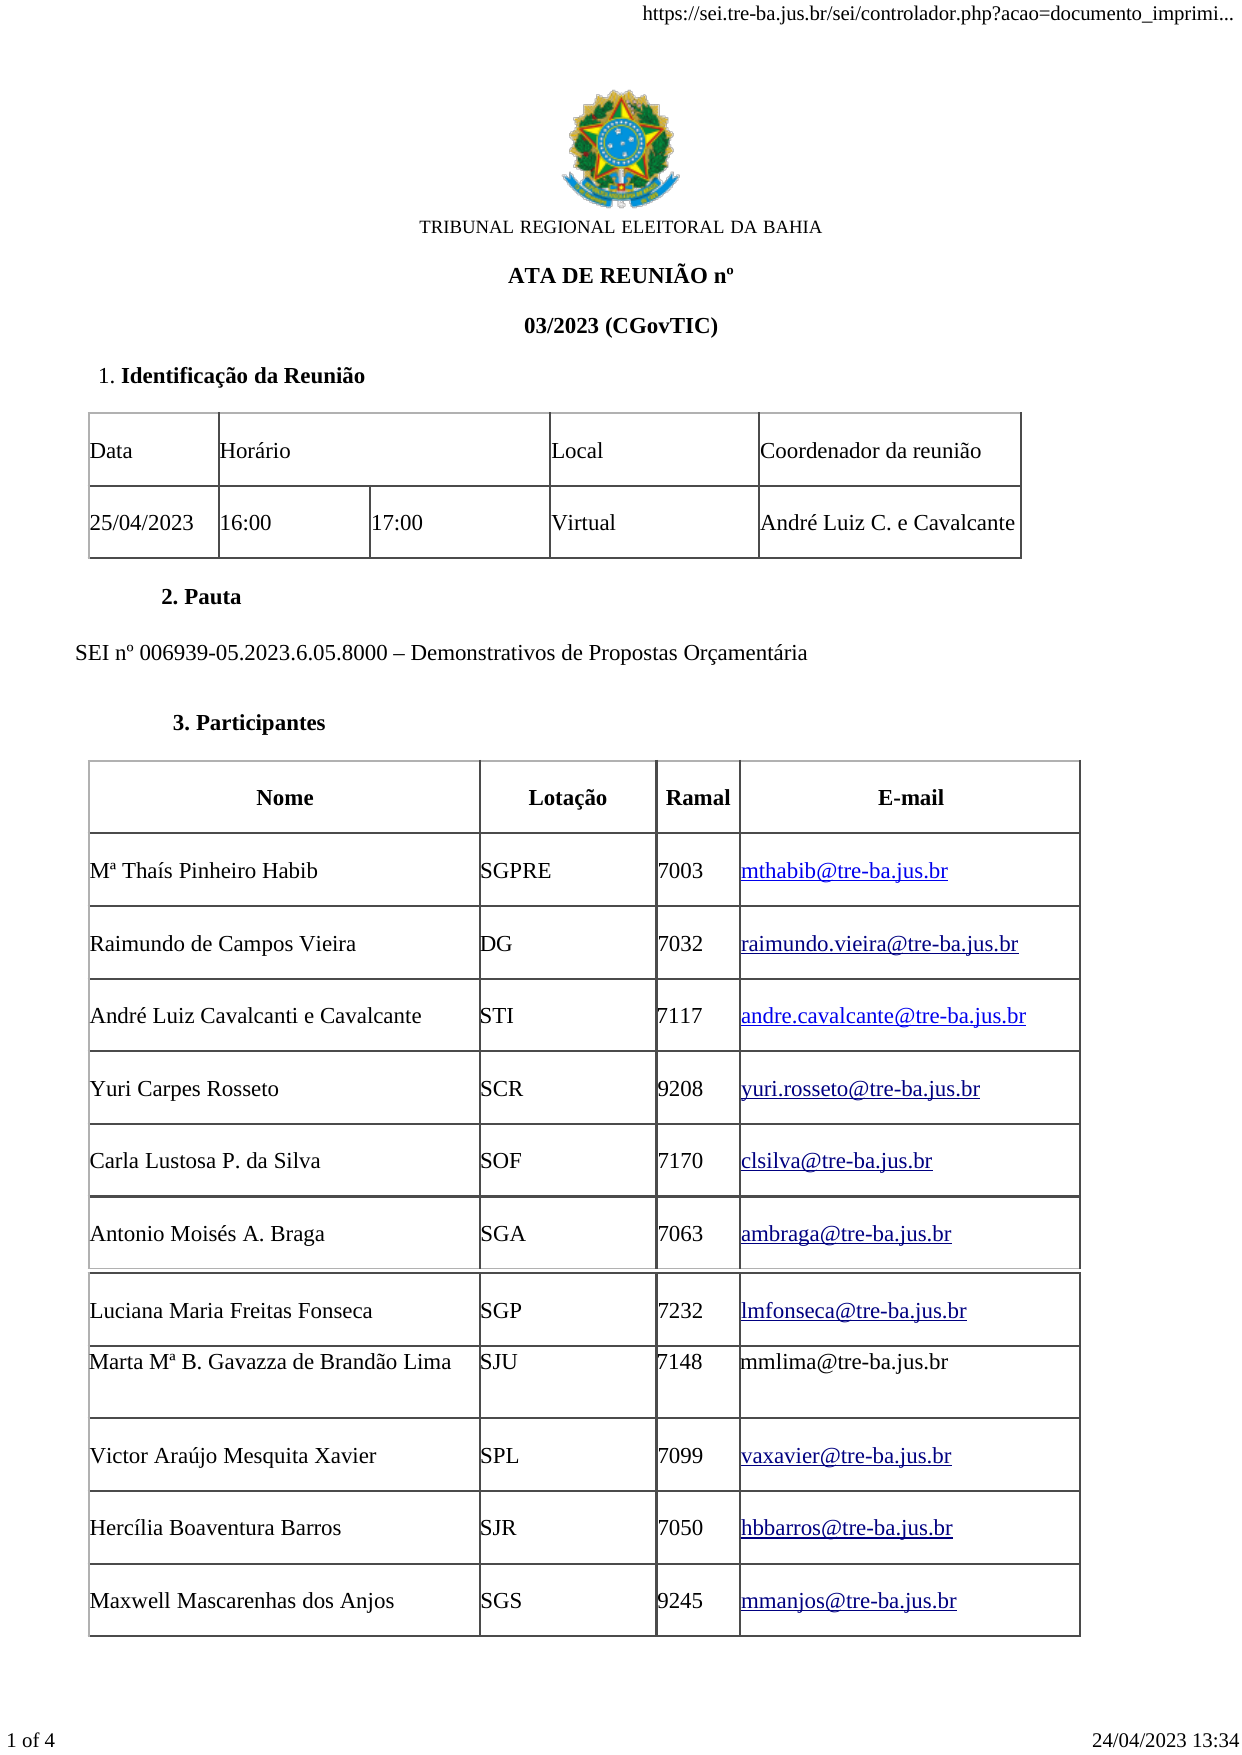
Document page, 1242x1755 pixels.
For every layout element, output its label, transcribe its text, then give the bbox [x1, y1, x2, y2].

table_cell vaxavier@tre-ba.jus.br [741, 1419, 1079, 1490]
table_header Luciana Maria Freitas Fonseca [90, 1274, 479, 1344]
table_cell 25/04/2023 [90, 487, 218, 557]
table_cell Carla Lustosa P. da Silva [90, 1125, 479, 1195]
table_cell André Luiz Cavalcanti e Cavalcante [90, 980, 479, 1050]
table_cell SGS [481, 1565, 655, 1635]
table_cell Antonio Moisés A. Braga [90, 1198, 479, 1268]
table_cell mmanjos@tre-ba.jus.br [741, 1565, 1079, 1635]
table_header lmfonseca@tre-ba.jus.br [741, 1274, 1079, 1344]
table_cell mthabib@tre-ba.jus.br [741, 834, 1079, 905]
table_header Nome [90, 762, 479, 832]
table_cell mmlima@tre-ba.jus.br [741, 1347, 1079, 1417]
table_cell Yuri Carpes Rosseto [90, 1052, 479, 1123]
table_cell Victor Araújo Mesquita Xavier [90, 1419, 479, 1490]
table_cell ambraga@tre-ba.jus.br [741, 1198, 1079, 1268]
table_cell DG [481, 907, 655, 977]
table_header Horário [220, 414, 549, 485]
table_header 7232 [658, 1274, 739, 1344]
table_cell SGPRE [481, 834, 655, 905]
list Pauta [161, 583, 1173, 610]
table_header Data [90, 414, 218, 485]
table_cell Raimundo de Campos Vieira [90, 907, 479, 977]
table_cell 7117 [658, 980, 739, 1050]
table_cell Maxwell Mascarenhas dos Anjos [90, 1565, 479, 1635]
table_cell SPL [481, 1419, 655, 1490]
table_cell yuri.rosseto@tre-ba.jus.br [741, 1052, 1079, 1123]
table_cell SOF [481, 1125, 655, 1195]
table_header SGP [481, 1274, 655, 1344]
list Identificação da Reunião [98, 362, 1173, 388]
table_cell Virtual [551, 487, 758, 557]
table_cell 7003 [658, 834, 739, 905]
table_header Ramal [658, 762, 739, 832]
list Participantes [173, 709, 1173, 736]
table_header Local [551, 414, 758, 485]
text ATA DE REUNIÃO nº 03/2023 (CGovTIC) [468, 262, 773, 338]
table_cell SGA [481, 1198, 655, 1268]
text SEI nº 006939-05.2023.6.05.8000 – Demonstrativos de Propostas Orçamentária [75, 638, 1173, 665]
table_cell 7063 [658, 1198, 739, 1268]
table_cell clsilva@tre-ba.jus.br [741, 1125, 1079, 1195]
table_cell SCR [481, 1052, 655, 1123]
table_cell andre.cavalcante@tre-ba.jus.br [741, 980, 1079, 1050]
table_header Lotação [481, 762, 655, 832]
table_cell STI [481, 980, 655, 1050]
table_cell Mª Thaís Pinheiro Habib [90, 834, 479, 905]
table_cell André Luiz C. e Cavalcante [760, 487, 1020, 557]
table_cell 16:00 [220, 487, 369, 557]
table_cell 7032 [658, 907, 739, 977]
table_cell SJR [481, 1492, 655, 1562]
table_cell 7170 [658, 1125, 739, 1195]
table_cell 7148 [658, 1347, 739, 1417]
table_cell Marta Mª B. Gavazza de Brandão Lima [90, 1347, 479, 1417]
table_cell 17:00 [371, 487, 549, 557]
table_cell hbbarros@tre-ba.jus.br [741, 1492, 1079, 1562]
table_header Coordenador da reunião [760, 414, 1020, 485]
table_cell raimundo.vieira@tre-ba.jus.br [741, 907, 1079, 977]
text TRIBUNAL REGIONAL ELEITORAL DA BAHIA [417, 216, 824, 238]
table_cell SJU [481, 1347, 655, 1417]
table_cell Hercília Boaventura Barros [90, 1492, 479, 1562]
table_cell 7099 [658, 1419, 739, 1490]
table_header E-mail [741, 762, 1079, 832]
table_cell 9208 [658, 1052, 739, 1123]
table_cell 7050 [658, 1492, 739, 1562]
table_cell 9245 [658, 1565, 739, 1635]
